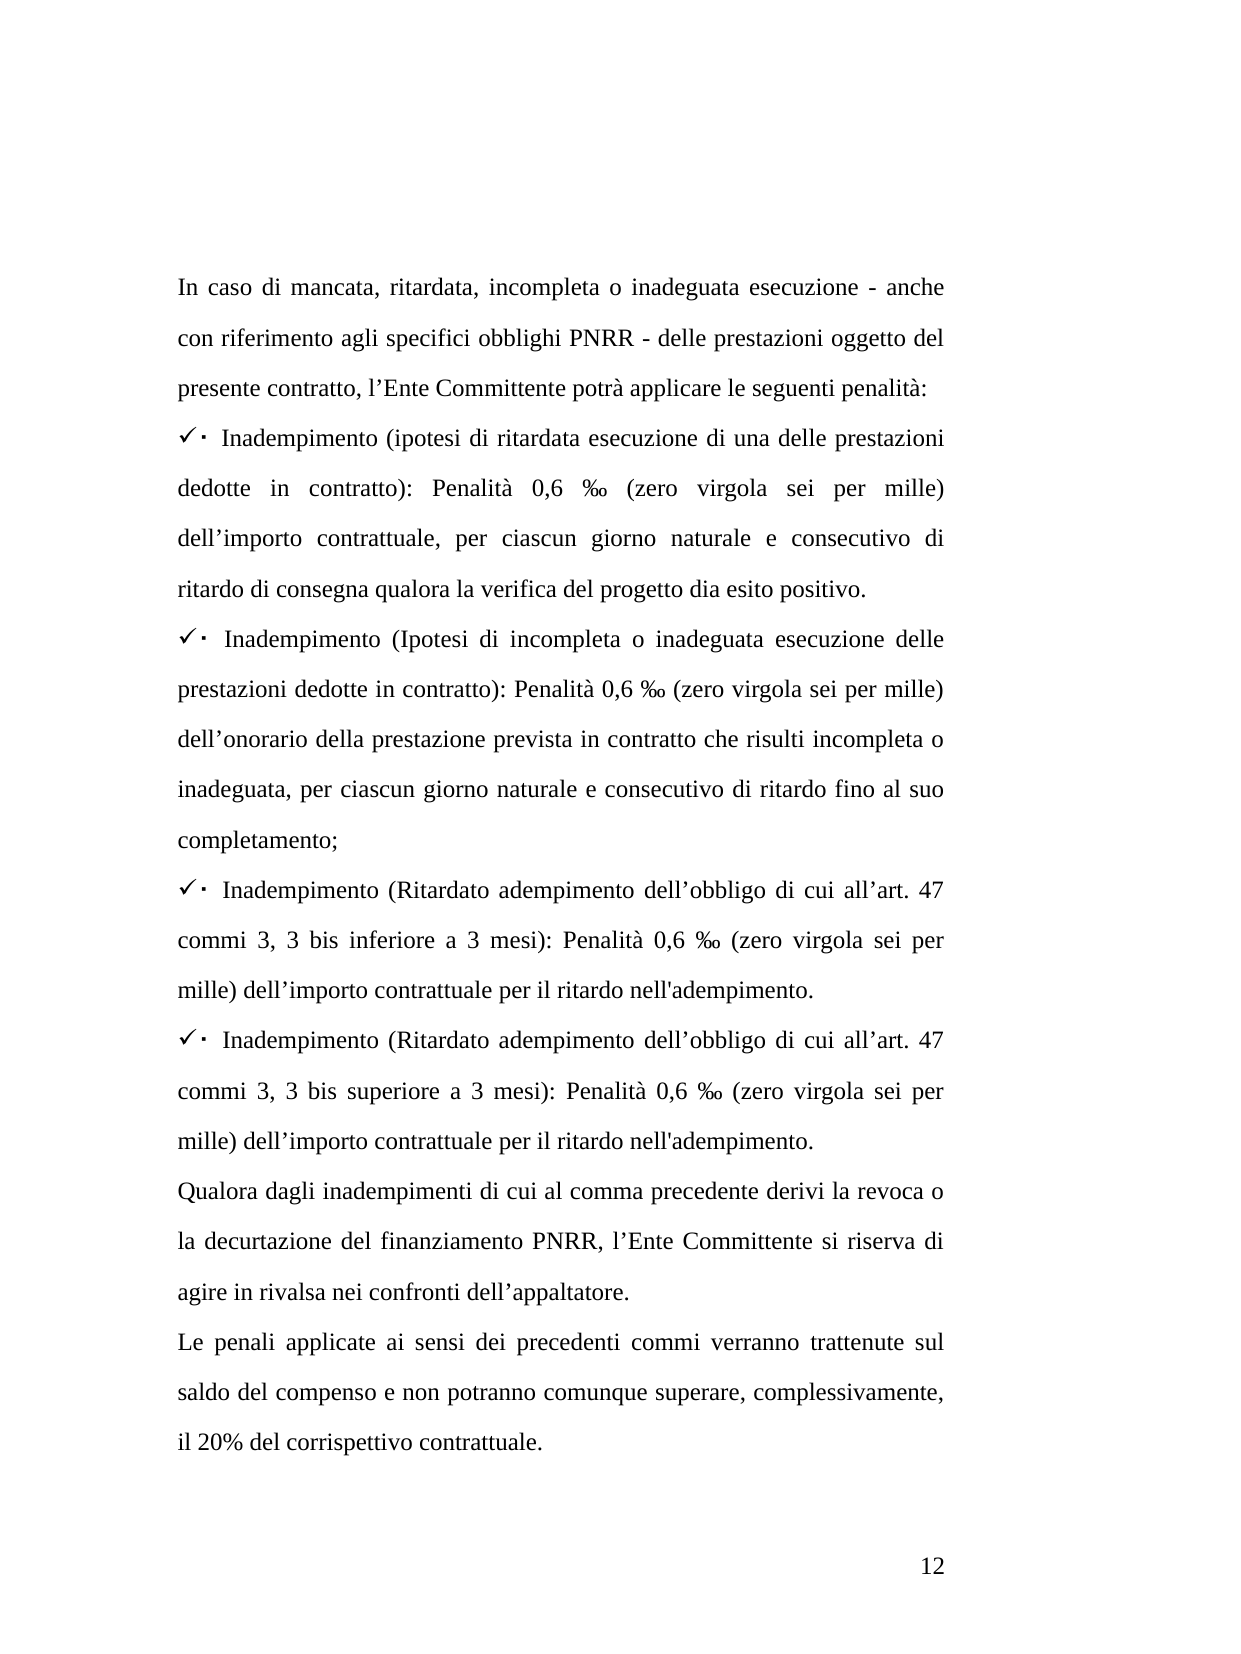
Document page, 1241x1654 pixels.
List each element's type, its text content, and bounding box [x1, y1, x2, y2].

text ü Inadempimento (ipotesi di ritardata esecuzione di una delle prestazioni dedotte in contratto): Penalità 0,6 ‰ (zero virgola sei per mille) dell’importo contrattuale, per ciascun giorno naturale e consecutivo di ritardo di consegna qualora la verifica del progetto dia esito positivo. [177, 402, 945, 602]
text Qualora dagli inadempimenti di cui al comma precedente derivi la revoca o la decurtazione del finanziamento PNRR, l’Ente Committente si riserva di agire in rivalsa nei confronti dell’appaltatore. [177, 1155, 945, 1305]
text Le penali applicate ai sensi dei precedenti commi verranno trattenute sul saldo del compenso e non potranno comunque superare, complessivamente, il 20% del corrispettivo contrattuale. [177, 1305, 945, 1456]
text ü Inadempimento (Ritardato adempimento dell’obbligo di cui all’art. 47 commi 3, 3 bis superiore a 3 mesi): Penalità 0,6 ‰ (zero virgola sei per mille) dell’importo contrattuale per il ritardo nell'adempimento. [177, 1004, 945, 1155]
text ü Inadempimento (Ritardato adempimento dell’obbligo di cui all’art. 47 commi 3, 3 bis inferiore a 3 mesi): Penalità 0,6 ‰ (zero virgola sei per mille) dell’importo contrattuale per il ritardo nell'adempimento. [177, 853, 945, 1004]
text ü Inadempimento (Ipotesi di incompleta o inadeguata esecuzione delle prestazioni dedotte in contratto): Penalità 0,6 ‰ (zero virgola sei per mille) dell’onorario della prestazione prevista in contratto che risulti incompleta o inadeguata, per ciascun giorno naturale e consecutivo di ritardo fino al suo completamento; [177, 602, 945, 853]
text In caso di mancata, ritardata, incompleta o inadeguata esecuzione - anche con riferimento agli specifici obblighi PNRR - delle prestazioni oggetto del presente contratto, l’Ente Committente potrà applicare le seguenti penalità: [177, 251, 945, 402]
